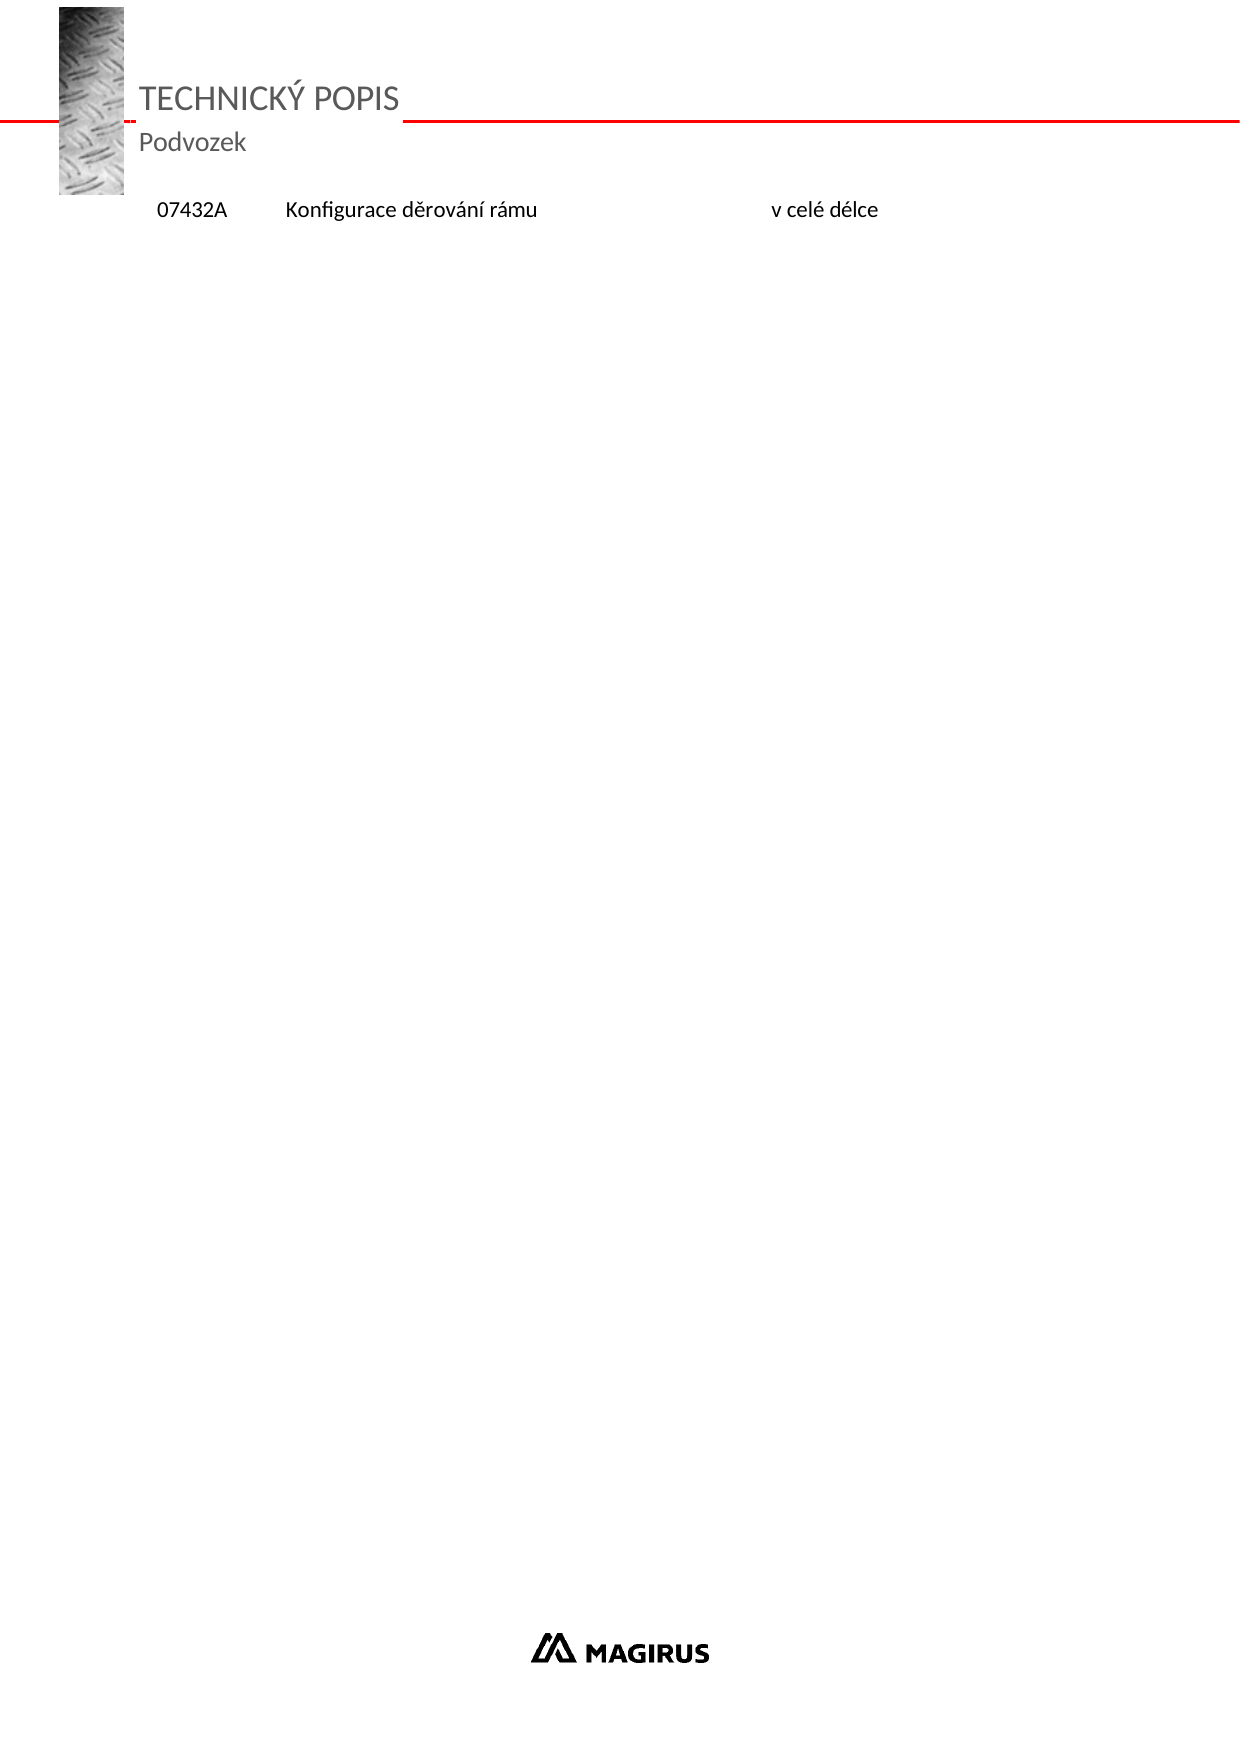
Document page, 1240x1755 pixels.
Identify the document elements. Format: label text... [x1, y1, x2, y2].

table_cell 07432A [131, 194, 256, 224]
table_cell v celé délce [690, 194, 1170, 224]
table_cell Konfigurace děrování rámu [256, 194, 689, 224]
